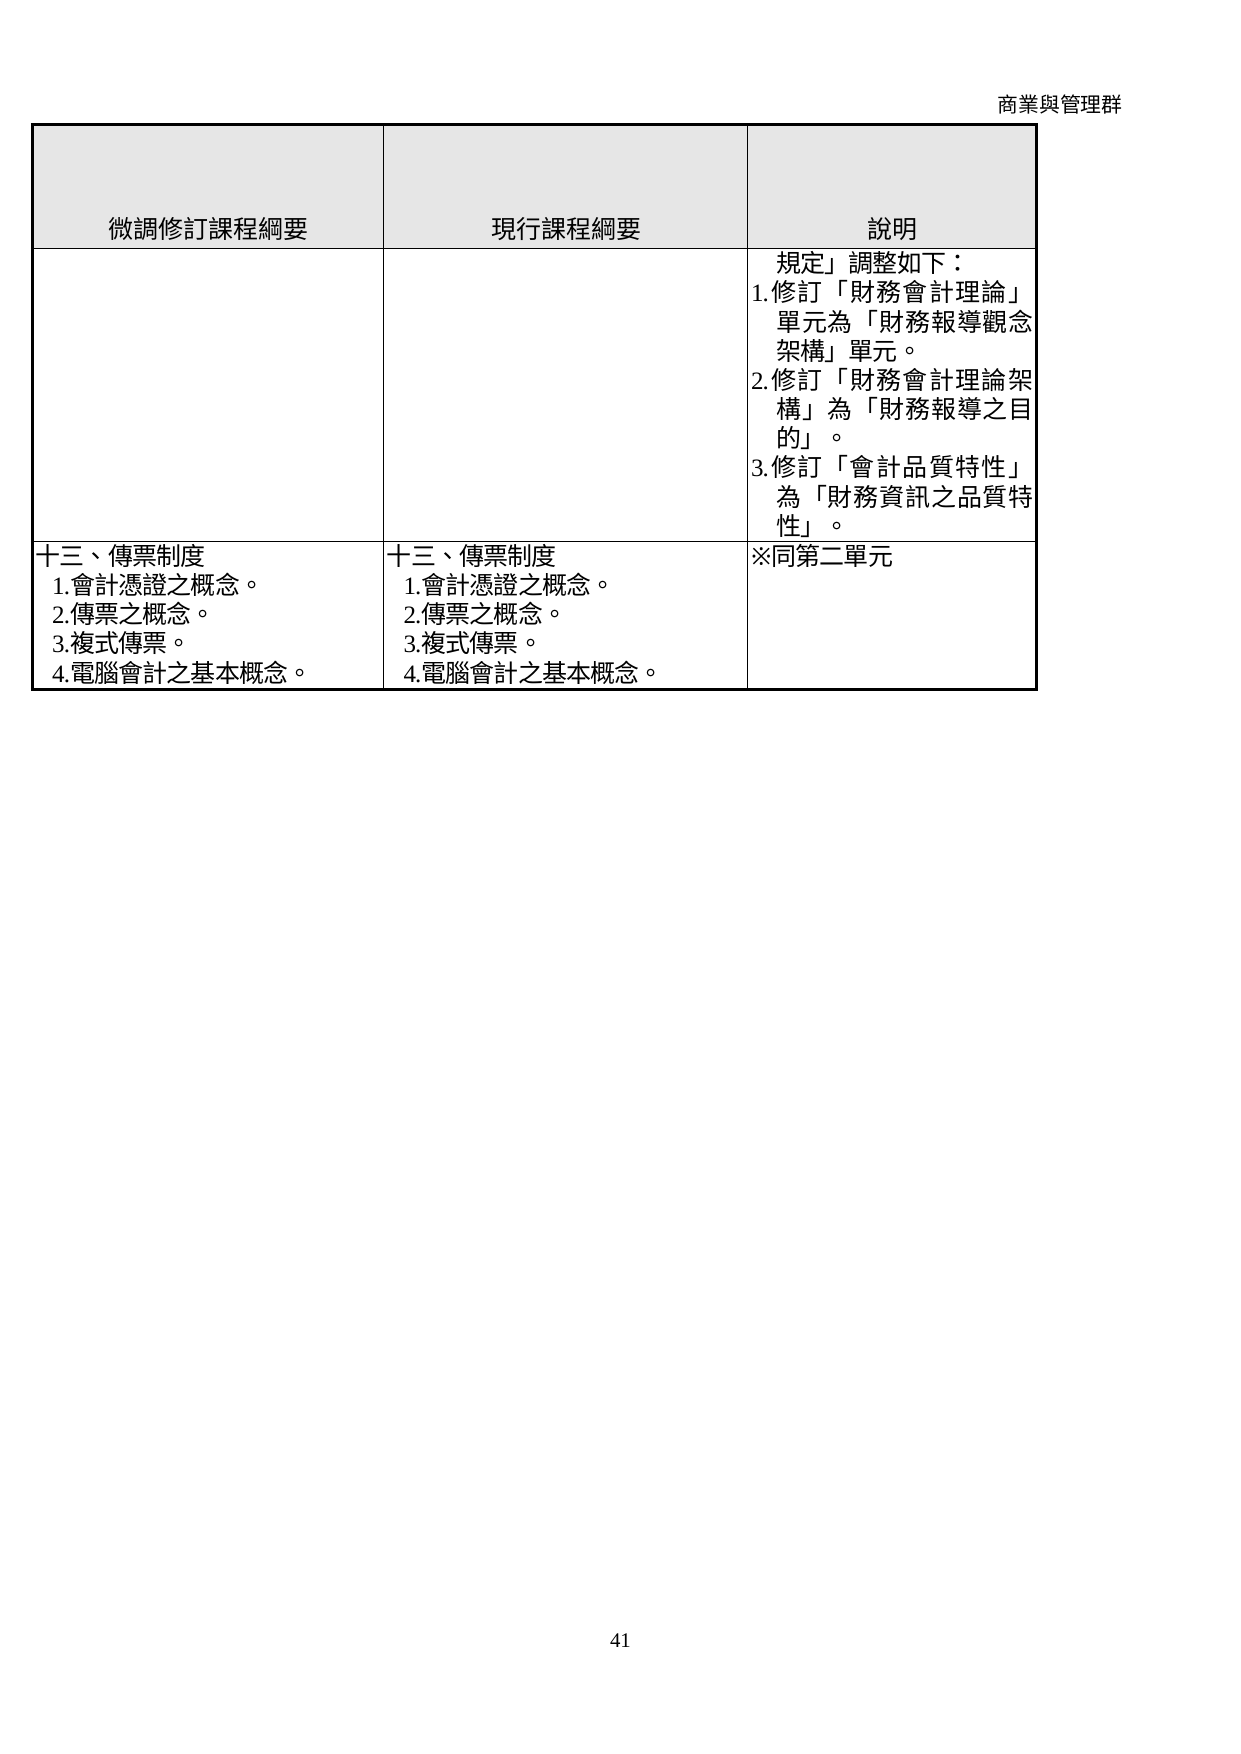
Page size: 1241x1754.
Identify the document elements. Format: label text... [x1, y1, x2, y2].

table_header 現行課程綱要 [384, 126, 747, 248]
table_header 微調修訂課程綱要 [34, 126, 383, 248]
table_cell [34, 249, 383, 541]
table_cell 十三、傳票制度 1.會計憑證之概念。 2.傳票之概念。 3.複式傳票。 4.電腦會計之基本概念。 [34, 542, 383, 688]
table_cell ※同第二單元 [748, 542, 1035, 688]
table_cell [384, 249, 747, 541]
table_cell 規定」調整如下： 1.修訂「財務會計理論」單元為「財務報導觀念架構」單元。 2.修訂「財務會計理論架構」為「財務報導之目的」。 3.修訂「會計品質特性」為「財務資訊之品質特性」。 [748, 249, 1035, 541]
table_header 說明 [748, 126, 1035, 248]
table_cell 十三、傳票制度 1.會計憑證之概念。 2.傳票之概念。 3.複式傳票。 4.電腦會計之基本概念。 [384, 542, 747, 688]
